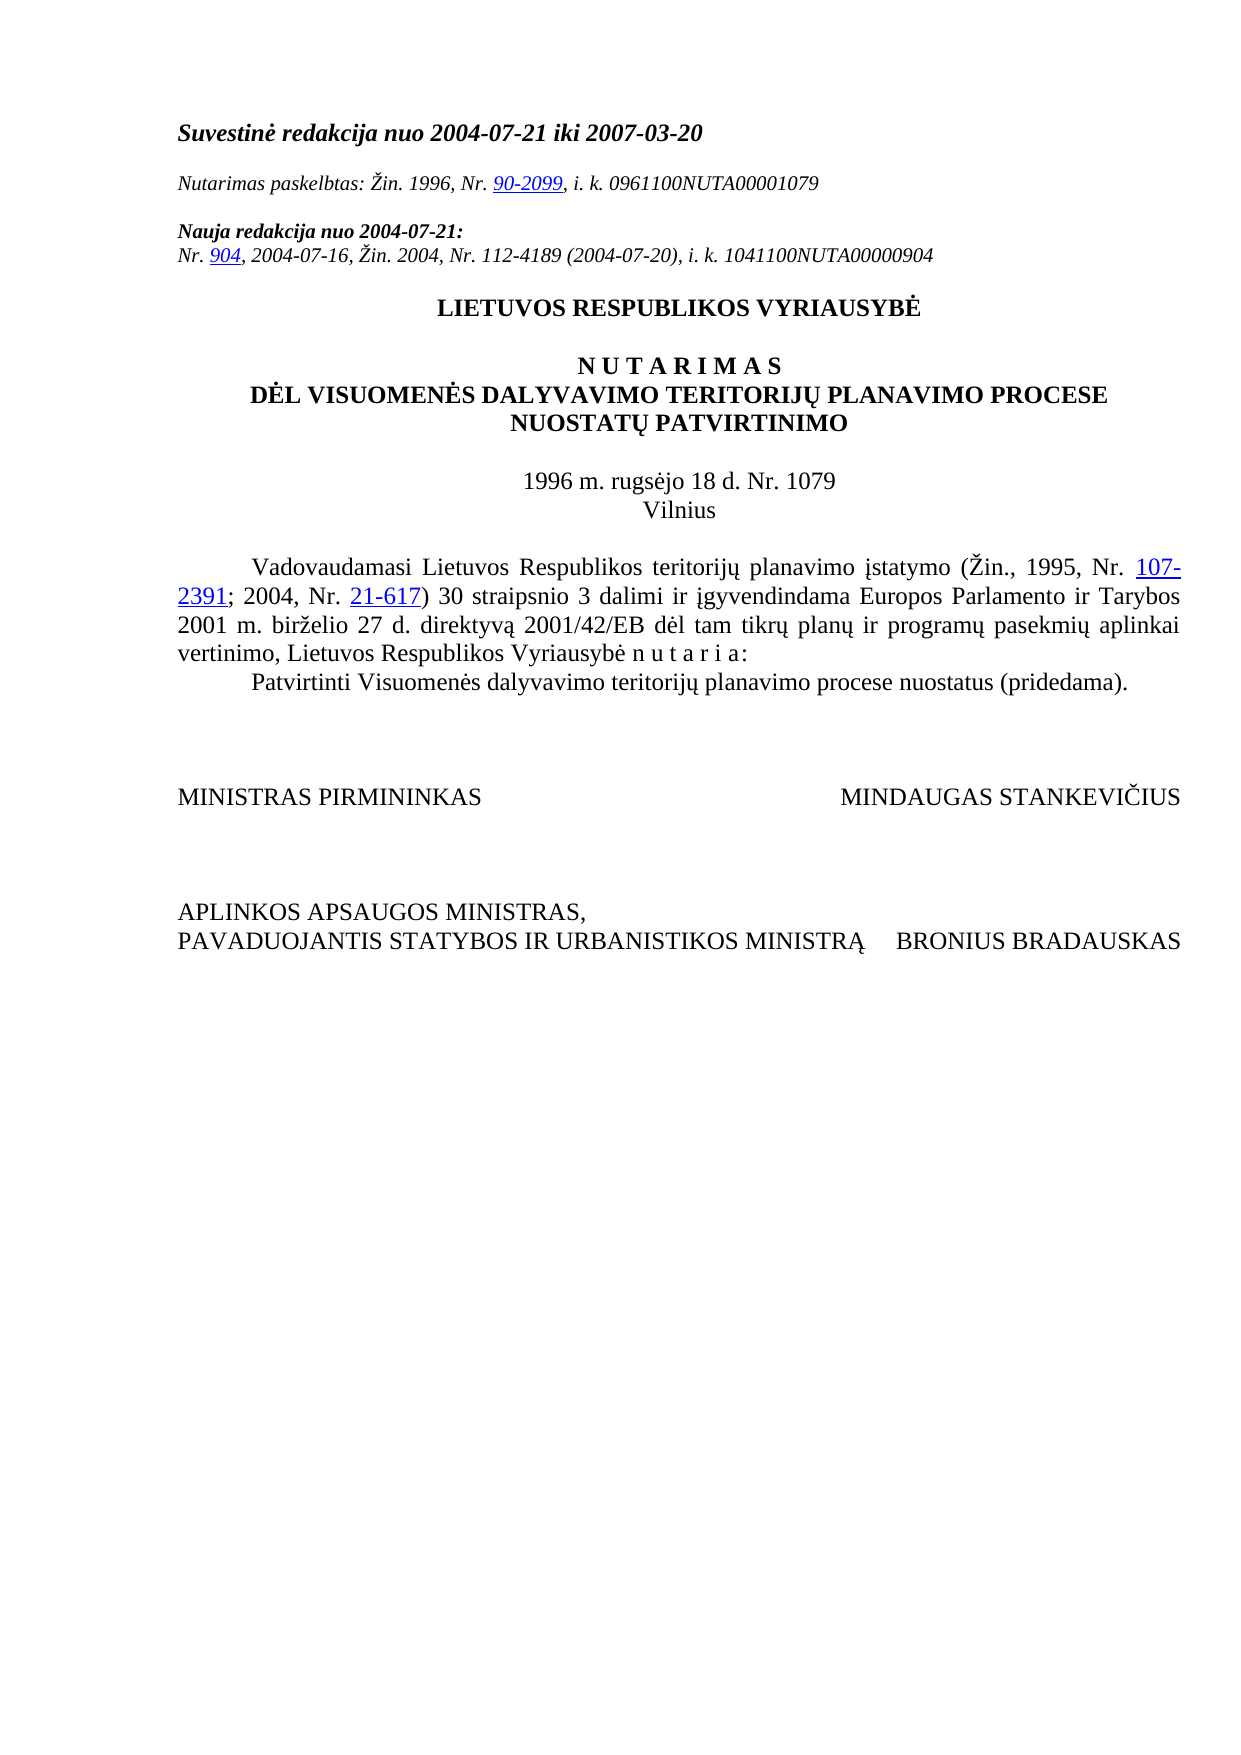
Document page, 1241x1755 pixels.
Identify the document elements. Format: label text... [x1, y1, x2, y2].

text Patvirtinti Visuomenės dalyvavimo teritorijų planavimo procese nuostatus (pridedama). [177, 667, 1181, 696]
text LIETUVOS RESPUBLIKOS VYRIAUSYBĖ [177, 293, 1181, 322]
text Nr. 904, 2004-07-16, Žin. 2004, Nr. 112-4189 (2004-07-20), i. k. 1041100NUTA00000904 [177, 243, 1181, 267]
text Nauja redakcija nuo 2004-07-21: [177, 219, 1181, 243]
text 1996 m. rugsėjo 18 d. Nr. 1079 [177, 466, 1181, 495]
text APLINKOS APSAUGOS MINISTRAS, [177, 897, 1181, 926]
text MINISTRAS PIRMININKAS MINDAUGAS STANKEVIČIUS [177, 782, 1181, 811]
text Vadovaudamasi Lietuvos Respublikos teritorijų planavimo įstatymo (Žin., 1995, Nr. 107-2391; 2004, Nr. 21-617) 30 straipsnio 3 dalimi ir įgyvendindama Europos Parlamento ir Tarybos 2001 m. birželio 27 d. direktyvą 2001/42/EB dėl tam tikrų planų ir programų pasekmių aplinkai vertinimo, Lietuvos Respublikos Vyriausybė nutaria: [177, 552, 1181, 667]
text Suvestinė redakcija nuo 2004-07-21 iki 2007-03-20 [177, 118, 1181, 147]
text N U T A R I M A S [177, 351, 1181, 380]
text Nutarimas paskelbtas: Žin. 1996, Nr. 90-2099, i. k. 0961100NUTA00001079 [177, 171, 1181, 195]
text Vilnius [177, 495, 1181, 523]
text DĖL VISUOMENĖS DALYVAVIMO TERITORIJŲ PLANAVIMO PROCESE NUOSTATŲ PATVIRTINIMO [177, 380, 1181, 437]
text PAVADUOJANTIS STATYBOS IR URBANISTIKOS MINISTRĄ BRONIUS BRADAUSKAS [177, 926, 1181, 955]
